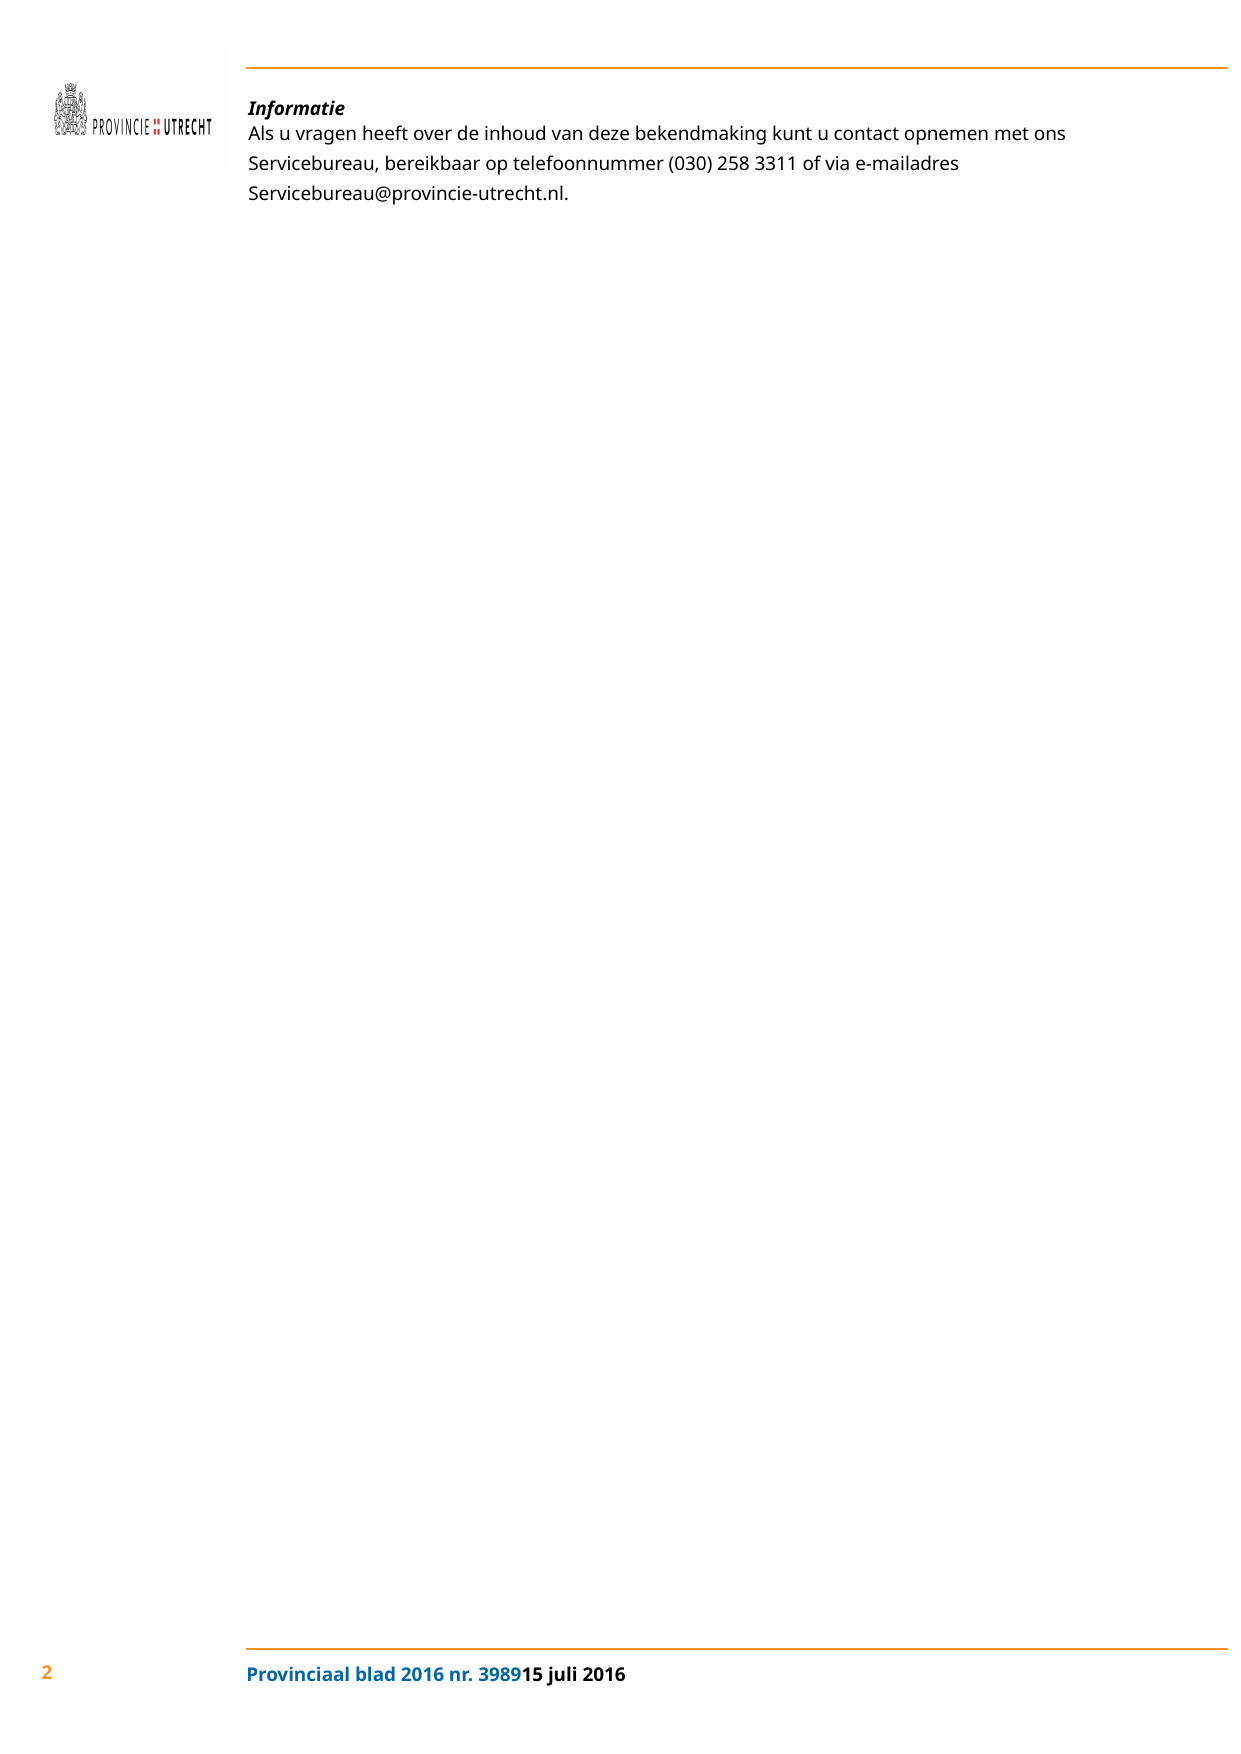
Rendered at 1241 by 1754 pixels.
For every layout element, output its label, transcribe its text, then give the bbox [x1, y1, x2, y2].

picture [41, 47, 231, 172]
text Informatie [248, 95, 1152, 121]
text Als u vragen heeft over de inhoud van deze bekendmaking kunt u contact opnemen met ons Servicebureau, bereikbaar op telefoonnummer (030) 258 3311 of via e-mailadres Servicebureau@provincie-utrecht.nl. [248, 121, 1152, 205]
